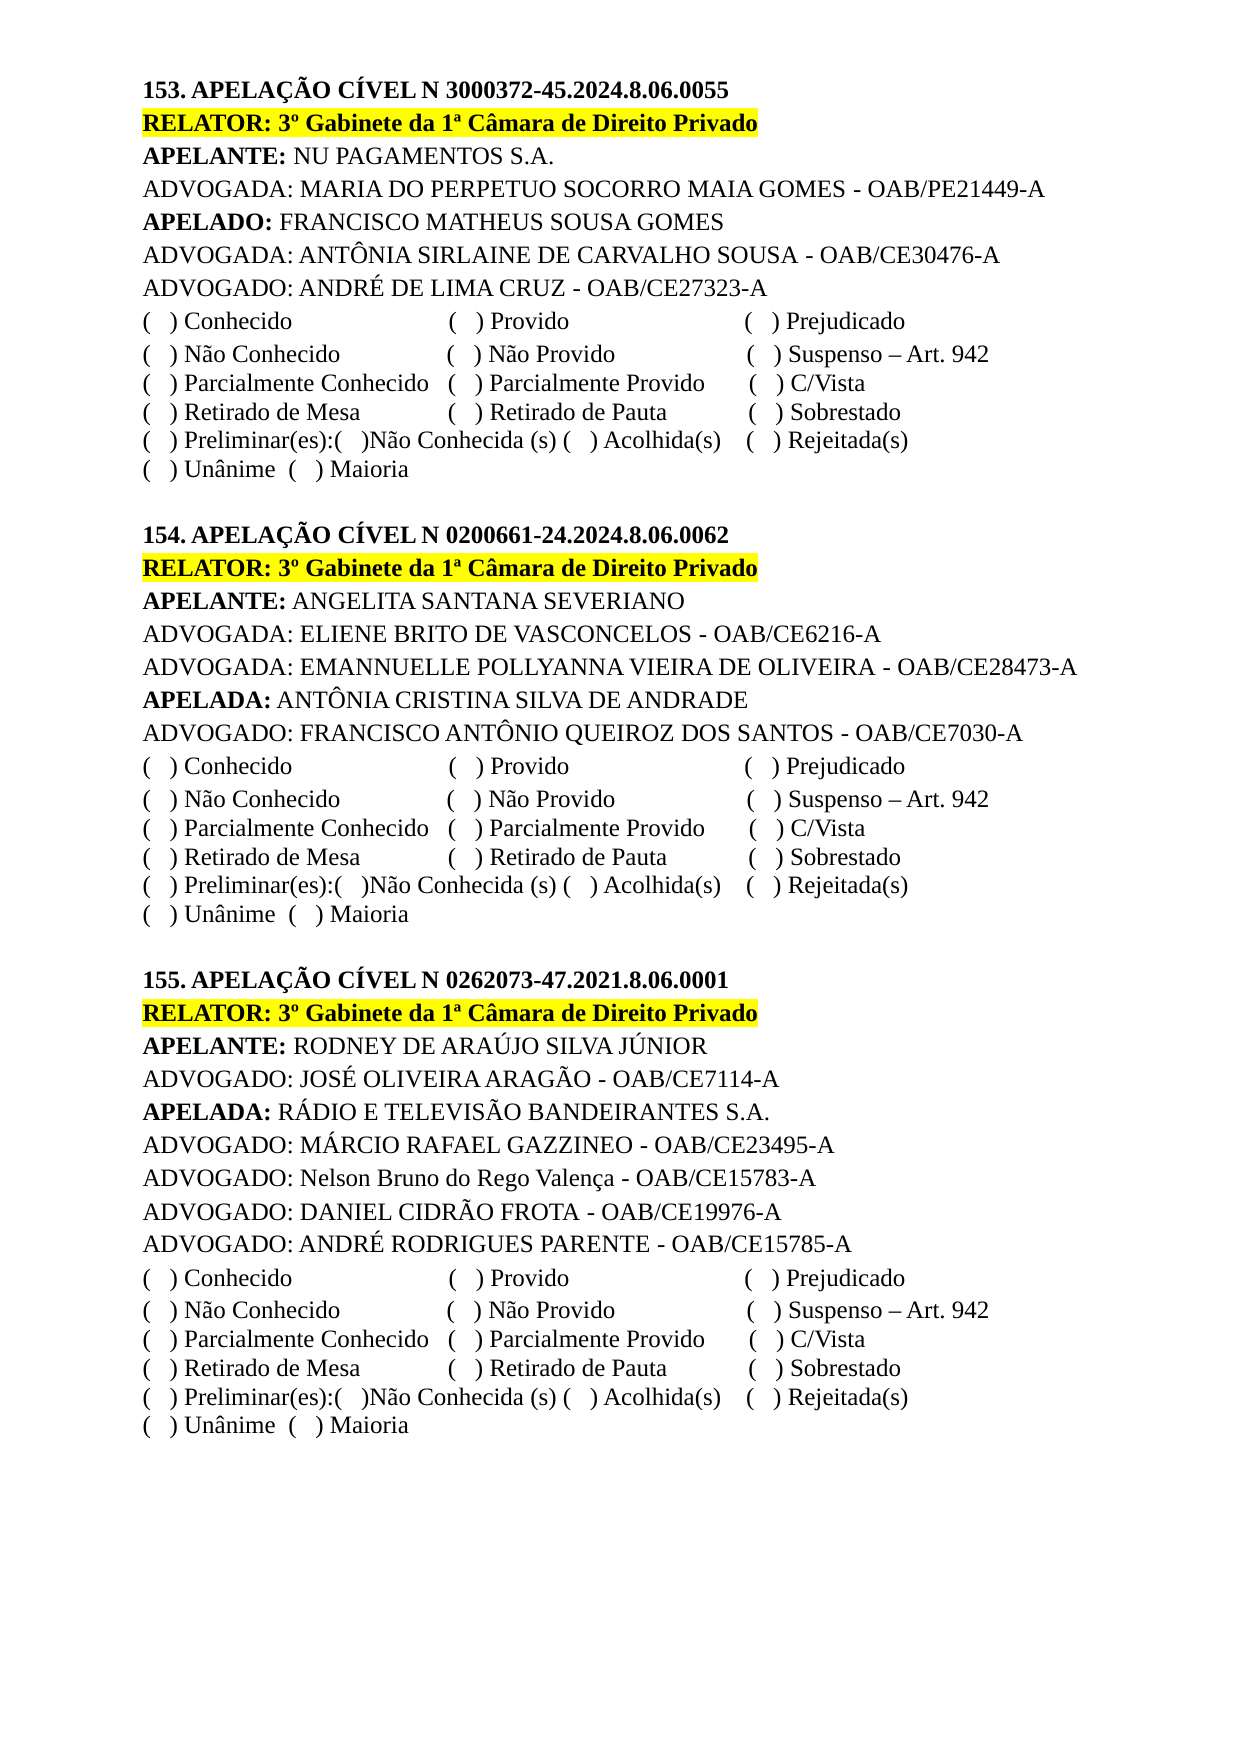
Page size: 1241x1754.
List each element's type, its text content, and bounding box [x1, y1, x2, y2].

text ( ) Não Conhecido ( ) Não Provido ( ) Suspenso – Art. 942 [142, 1296, 1158, 1324]
text 154. APELAÇÃO CÍVEL N 0200661-24.2024.8.06.0062 RELATOR: 3º Gabinete da 1ª Câmara de Direito Privado APELANTE: ANGELITA SANTANA SEVERIANO ADVOGADA: ELIENE BRITO DE VASCONCELOS - OAB/CE6216-A ADVOGADA: EMANNUELLE POLLYANNA VIEIRA DE OLIVEIRA - OAB/CE28473-A APELADA: ANTÔNIA CRISTINA SILVA DE ANDRADE ADVOGADO: FRANCISCO ANTÔNIO QUEIROZ DOS SANTOS - OAB/CE7030-A ( ) Conhecido ( ) Provido ( ) Prejudicado [142, 520, 1141, 780]
text ( ) Unânime ( ) Maioria [142, 899, 1141, 928]
text ( ) Não Conhecido ( ) Não Provido ( ) Suspenso – Art. 942 [142, 339, 1158, 368]
text ( ) Preliminar(es):( )Não Conhecida (s) ( ) Acolhida(s) ( ) Rejeitada(s) [142, 1382, 1158, 1411]
text ( ) Retirado de Mesa ( ) Retirado de Pauta ( ) Sobrestado [142, 842, 1158, 871]
text ( ) Preliminar(es):( )Não Conhecida (s) ( ) Acolhida(s) ( ) Rejeitada(s) [142, 871, 1158, 899]
text ( ) Parcialmente Conhecido ( ) Parcialmente Provido ( ) C/Vista [142, 368, 1158, 397]
text ( ) Parcialmente Conhecido ( ) Parcialmente Provido ( ) C/Vista [142, 1324, 1158, 1353]
text ( ) Não Conhecido ( ) Não Provido ( ) Suspenso – Art. 942 [142, 784, 1158, 813]
text ( ) Retirado de Mesa ( ) Retirado de Pauta ( ) Sobrestado [142, 397, 1158, 425]
text ( ) Retirado de Mesa ( ) Retirado de Pauta ( ) Sobrestado [142, 1353, 1158, 1382]
text 153. APELAÇÃO CÍVEL N 3000372-45.2024.8.06.0055 RELATOR: 3º Gabinete da 1ª Câmara de Direito Privado APELANTE: NU PAGAMENTOS S.A. ADVOGADA: MARIA DO PERPETUO SOCORRO MAIA GOMES - OAB/PE21449-A APELADO: FRANCISCO MATHEUS SOUSA GOMES ADVOGADA: ANTÔNIA SIRLAINE DE CARVALHO SOUSA - OAB/CE30476-A ADVOGADO: ANDRÉ DE LIMA CRUZ - OAB/CE27323-A ( ) Conhecido ( ) Provido ( ) Prejudicado [142, 75, 1141, 335]
text ( ) Parcialmente Conhecido ( ) Parcialmente Provido ( ) C/Vista [142, 813, 1158, 842]
text ( ) Preliminar(es):( )Não Conhecida (s) ( ) Acolhida(s) ( ) Rejeitada(s) [142, 425, 1158, 454]
text ( ) Unânime ( ) Maioria [142, 1411, 1141, 1439]
text ( ) Unânime ( ) Maioria [142, 454, 1141, 483]
text 155. APELAÇÃO CÍVEL N 0262073-47.2021.8.06.0001 RELATOR: 3º Gabinete da 1ª Câmara de Direito Privado APELANTE: RODNEY DE ARAÚJO SILVA JÚNIOR ADVOGADO: JOSÉ OLIVEIRA ARAGÃO - OAB/CE7114-A APELADA: RÁDIO E TELEVISÃO BANDEIRANTES S.A. ADVOGADO: MÁRCIO RAFAEL GAZZINEO - OAB/CE23495-A ADVOGADO: Nelson Bruno do Rego Valença - OAB/CE15783-A ADVOGADO: DANIEL CIDRÃO FROTA - OAB/CE19976-A ADVOGADO: ANDRÉ RODRIGUES PARENTE - OAB/CE15785-A ( ) Conhecido ( ) Provido ( ) Prejudicado [142, 965, 1141, 1291]
